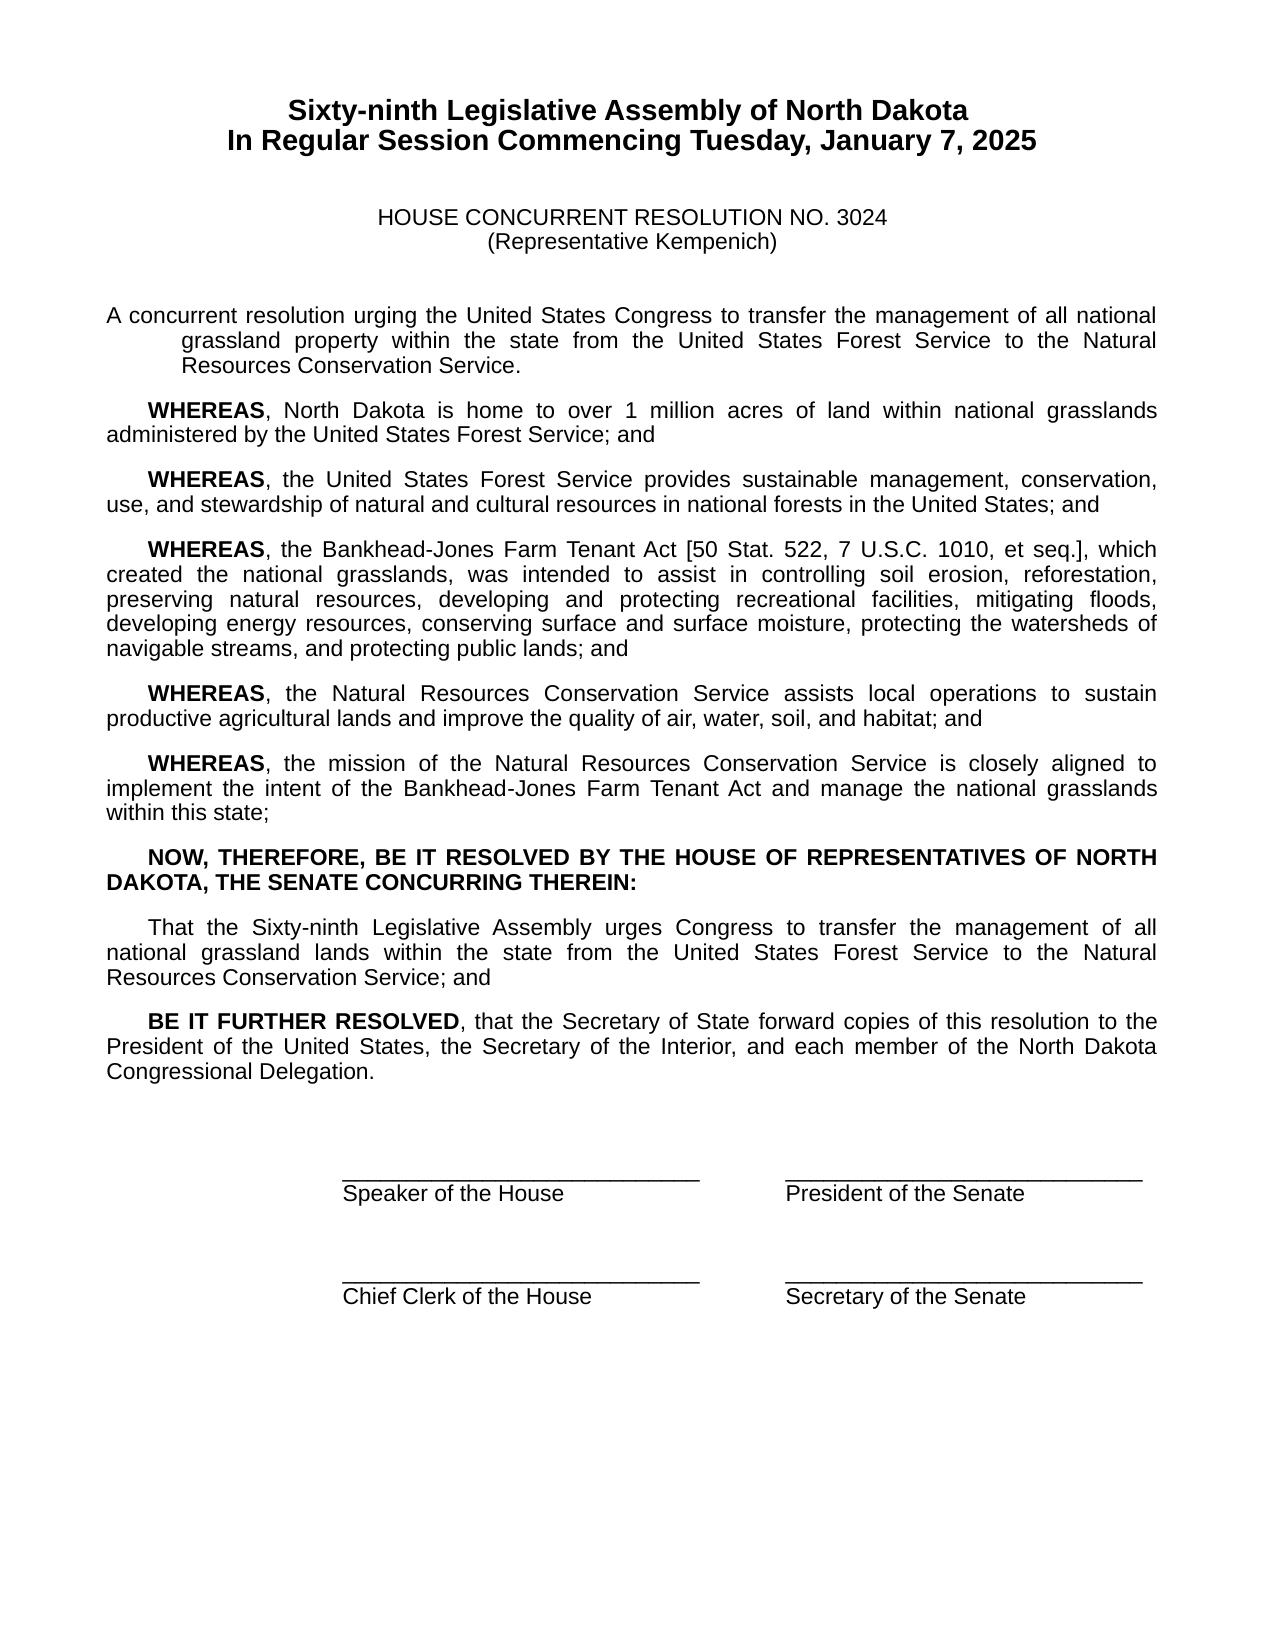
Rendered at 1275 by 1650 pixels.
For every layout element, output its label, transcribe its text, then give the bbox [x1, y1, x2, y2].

text ____________________________ ____________________________ [106, 1157, 1158, 1182]
text NOW, THEREFORE, BE IT RESOLVED BY THE HOUSE OF REPRESENTATIVES OF NORTH DAKOTA, THE SENATE CONCURRING THEREIN: [106, 846, 1158, 895]
text WHEREAS, the mission of the Natural Resources Conservation Service is closely aligned to implement the intent of the Bankhead‑Jones Farm Tenant Act and manage the national grasslands within this state; [106, 751, 1158, 826]
title Sixty-ninth Legislative Assembly of North Dakota [106, 97, 1158, 127]
text WHEREAS, the Bankhead‑Jones Farm Tenant Act [50 Stat. 522, 7 U.S.C. 1010, et seq.], which created the national grasslands, was intended to assist in controlling soil erosion, reforestation, preserving natural resources, developing and protecting recreational facilities, mitigating floods, developing energy resources, conserving surface and surface moisture, protecting the watersheds of navigable streams, and protecting public lands; and [106, 538, 1158, 662]
title A concurrent resolution urging the United States Congress to transfer the management of all national grassland property within the state from the United States Forest Service to the Natural Resources Conservation Service. [106, 304, 1158, 378]
text ____________________________ ____________________________ [106, 1259, 1158, 1284]
text Speaker of the House President of the Senate [106, 1182, 1158, 1207]
text House CONCURRENT RESOLUTION NO. 3024 [106, 206, 1158, 231]
text BE IT FURTHER RESOLVED, that the Secretary of State forward copies of this resolution to the President of the United States, the Secretary of the Interior, and each member of the North Dakota Congressional Delegation. [106, 1010, 1158, 1084]
text That the Sixty‑ninth Legislative Assembly urges Congress to transfer the management of all national grassland lands within the state from the United States Forest Service to the Natural Resources Conservation Service; and [106, 916, 1158, 990]
text WHEREAS, North Dakota is home to over 1 million acres of land within national grasslands administered by the United States Forest Service; and [106, 398, 1158, 448]
text Chief Clerk of the House Secretary of the Senate [106, 1284, 1158, 1309]
text WHEREAS, the Natural Resources Conservation Service assists local operations to sustain productive agricultural lands and improve the quality of air, water, soil, and habitat; and [106, 682, 1158, 731]
text WHEREAS, the United States Forest Service provides sustainable management, conservation, use, and stewardship of natural and cultural resources in national forests in the United States; and [106, 468, 1158, 517]
text (Representative Kempenich) [106, 231, 1158, 254]
title In Regular Session Commencing Tuesday, January 7, 2025 [106, 127, 1158, 156]
